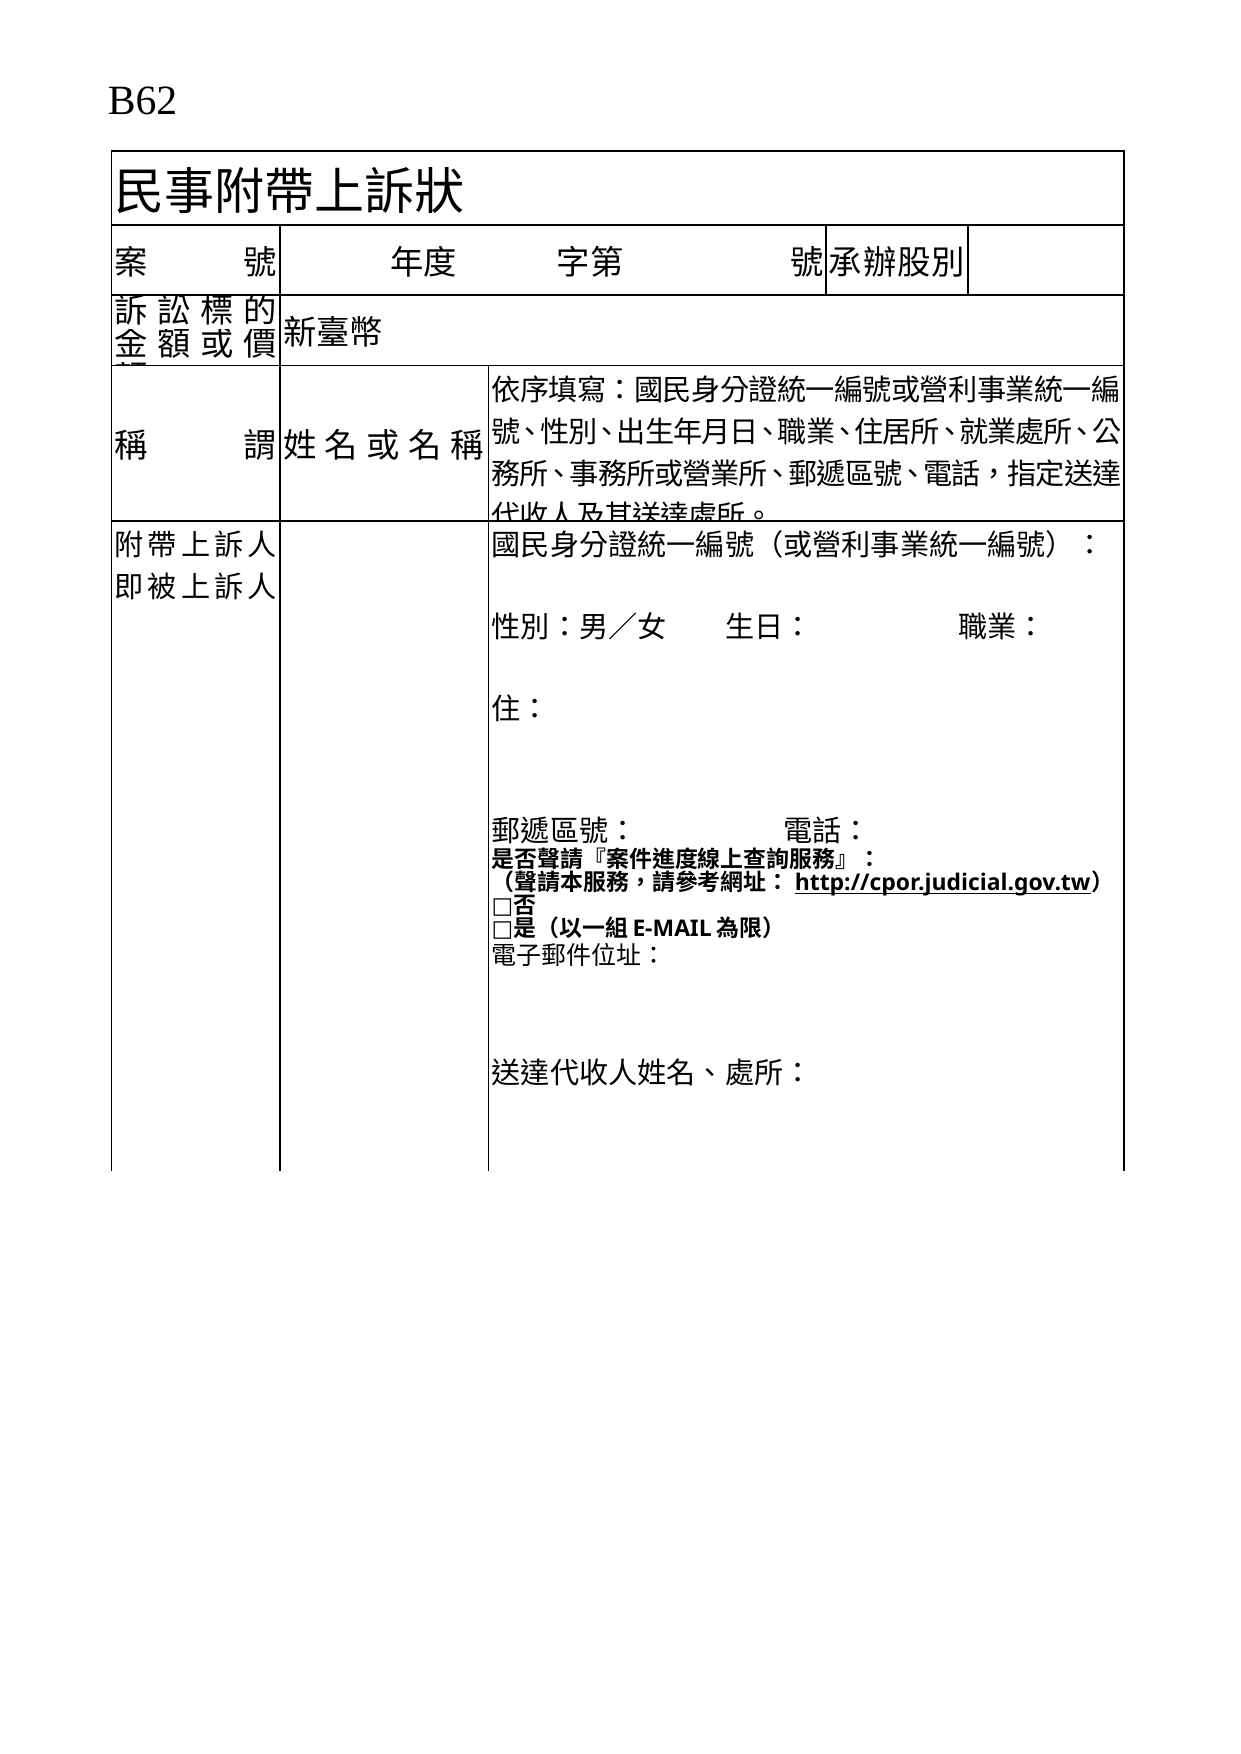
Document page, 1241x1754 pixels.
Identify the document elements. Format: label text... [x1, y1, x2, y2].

table_cell 年度 字第 號 [281, 226, 825, 294]
table_cell 依序填寫：國民身分證統一編號或營利事業統一編號、性別、出生年月日、職業、住居所、就業處所、公務所、事務所或營業所、郵遞區號、電話，指定送達代收人及其送達處所。 [489, 366, 1123, 520]
table_cell 新臺幣 [281, 296, 1123, 364]
table_cell [281, 522, 488, 1171]
table_header 民事附帶上訴狀 [93, 56, 304, 143]
table_header 民事附帶上訴狀 [112, 152, 1123, 224]
table_cell 國民身分證統一編號（或營利事業統一編號）： 性別：男／女 生日： 職業： 住： 郵遞區號： 電話： 是否聲請『案件進度線上查詢服務』： （聲請本服務，請參考網址： http://cpor.judicial.gov.tw） □否 □是（以一組E-MAIL為限） 電子郵件位址： 送達代收人姓名、處所： [489, 522, 1123, 1171]
table_cell 案號 [112, 226, 279, 294]
table_cell [969, 226, 1123, 294]
table_cell 承辦股別 [827, 226, 967, 294]
table_cell 姓名或名稱 [281, 366, 488, 520]
table_cell 附帶上訴人 即被上訴人 [112, 522, 279, 1171]
table_cell 稱謂 [112, 366, 279, 520]
table_cell 訴訟標的 金額或價額 [112, 296, 279, 364]
